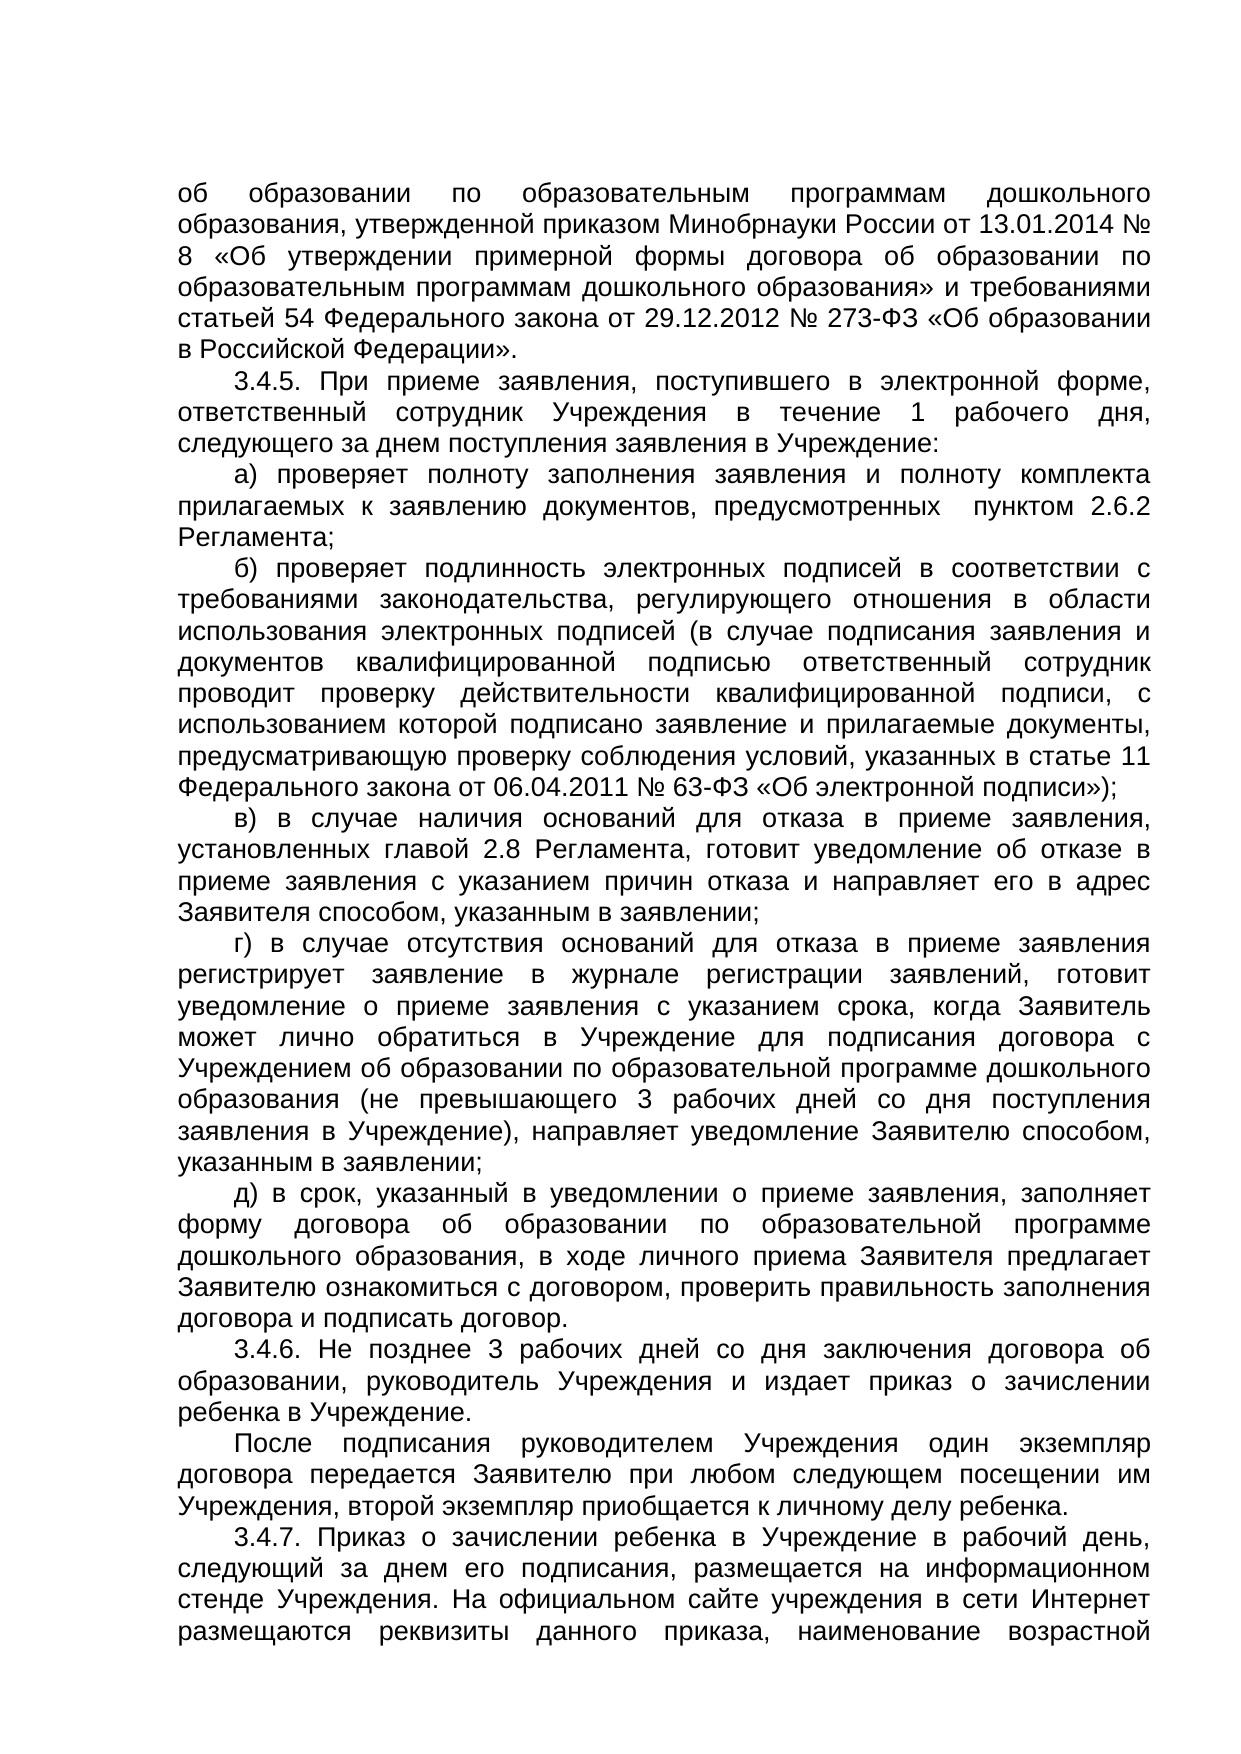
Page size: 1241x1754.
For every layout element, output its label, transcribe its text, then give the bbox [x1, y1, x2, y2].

text г) в случае отсутствия оснований для отказа в приеме заявления регистрирует заявление в журнале регистрации заявлений, готовит уведомление о приеме заявления с указанием срока, когда Заявитель может лично обратиться в Учреждение для подписания договора с Учреждением об образовании по образовательной программе дошкольного образования (не превышающего 3 рабочих дней со дня поступления заявления в Учреждение), направляет уведомление Заявителю способом, указанным в заявлении; [177, 927, 1152, 1177]
text 3.4.6. Не позднее 3 рабочих дней со дня заключения договора об образовании, руководитель Учреждения и издает приказ о зачислении ребенка в Учреждение. [177, 1333, 1152, 1427]
text 3.4.7. Приказ о зачислении ребенка в Учреждение в рабочий день, следующий за днем его подписания, размещается на информационном стенде Учреждения. На официальном сайте учреждения в сети Интернет размещаются реквизиты данного приказа, наименование возрастной [177, 1521, 1152, 1646]
text 3.4.5. При приеме заявления, поступившего в электронной форме, ответственный сотрудник Учреждения в течение 1 рабочего дня, следующего за днем поступления заявления в Учреждение: [177, 365, 1152, 458]
text в) в случае наличия оснований для отказа в приеме заявления, установленных главой 2.8 Регламента, готовит уведомление об отказе в приеме заявления с указанием причин отказа и направляет его в адрес Заявителя способом, указанным в заявлении; [177, 802, 1152, 927]
text а) проверяет полноту заполнения заявления и полноту комплекта прилагаемых к заявлению документов, предусмотренных пунктом 2.6.2 Регламента; [177, 458, 1152, 552]
text б) проверяет подлинность электронных подписей в соответствии с требованиями законодательства, регулирующего отношения в области использования электронных подписей (в случае подписания заявления и документов квалифицированной подписью ответственный сотрудник проводит проверку действительности квалифицированной подписи, с использованием которой подписано заявление и прилагаемые документы, предусматривающую проверку соблюдения условий, указанных в статье 11 Федерального закона от 06.04.2011 № 63-ФЗ «Об электронной подписи»); [177, 552, 1152, 802]
text д) в срок, указанный в уведомлении о приеме заявления, заполняет форму договора об образовании по образовательной программе дошкольного образования, в ходе личного приема Заявителя предлагает Заявителю ознакомиться с договором, проверить правильность заполнения договора и подписать договор. [177, 1177, 1152, 1333]
text об образовании по образовательным программам дошкольного образования, утвержденной приказом Минобрнауки России от 13.01.2014 № 8 «Об утверждении примерной формы договора об образовании по образовательным программам дошкольного образования» и требованиями статьей 54 Федерального закона от 29.12.2012 № 273-ФЗ «Об образовании в Российской Федерации». [177, 177, 1152, 365]
text После подписания руководителем Учреждения один экземпляр договора передается Заявителю при любом следующем посещении им Учреждения, второй экземпляр приобщается к личному делу ребенка. [177, 1427, 1152, 1521]
